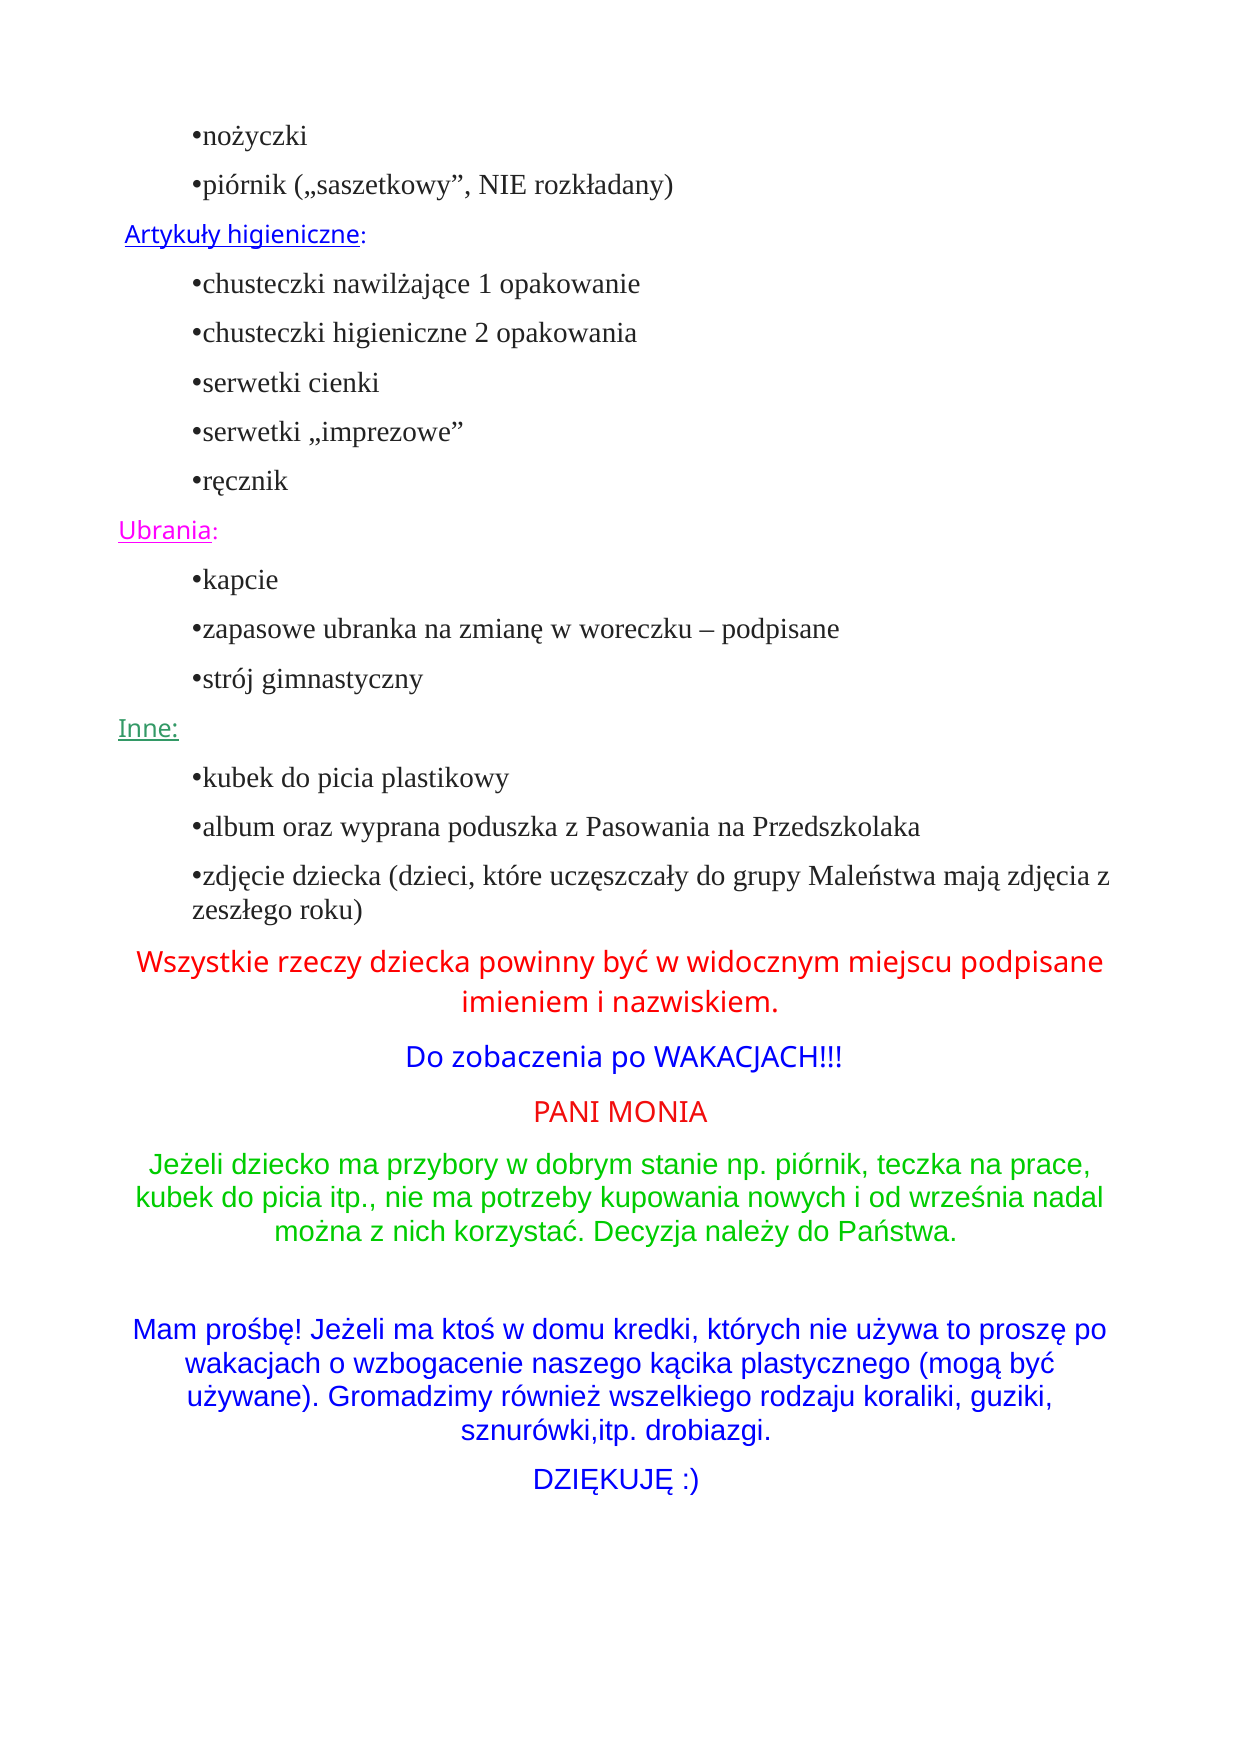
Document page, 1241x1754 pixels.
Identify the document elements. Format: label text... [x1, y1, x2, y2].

list nożyczki [118, 118, 1122, 152]
text Jeżeli dziecko ma przybory w dobrym stanie np. piórnik, teczka na prace, kubek do picia itp., nie ma potrzeby kupowania nowych i od września nadal można z nich korzystać. Decyzja należy do Państwa. [118, 1147, 1122, 1247]
text Ubrania: [118, 513, 1122, 547]
list serwetki cienki [118, 365, 1122, 398]
list ręcznik [118, 463, 1122, 497]
list kubek do picia plastikowy [118, 760, 1122, 793]
list chusteczki nawilżające 1 opakowanie [118, 266, 1122, 300]
list zdjęcie dziecka (dzieci, które uczęszczały do grupy Maleństwa mają zdjęcia z zeszłego roku) [118, 858, 1122, 926]
list zapasowe ubranka na zmianę w woreczku – podpisane [118, 612, 1122, 645]
text Do zobaczenia po WAKACJACH!!! [118, 1036, 1122, 1076]
list serwetki „imprezowe” [118, 414, 1122, 448]
text DZIĘKUJĘ :) [118, 1462, 1122, 1496]
list kapcie [118, 562, 1122, 596]
list album oraz wyprana poduszka z Pasowania na Przedszkolaka [118, 809, 1122, 843]
text Mam prośbę! Jeżeli ma ktoś w domu kredki, których nie używa to proszę po wakacjach o wzbogacenie naszego kącika plastycznego (mogą być używane). Gromadzimy również wszelkiego rodzaju koraliki, guziki, sznurówki,itp. drobiazgi. [118, 1312, 1122, 1446]
list chusteczki higieniczne 2 opakowania [118, 316, 1122, 349]
text Artykuły higieniczne: [118, 217, 1122, 251]
text Wszystkie rzeczy dziecka powinny być w widocznym miejscu podpisane imieniem i nazwiskiem. [118, 941, 1122, 1021]
text Inne: [118, 710, 1122, 744]
text PANI MONIA [118, 1092, 1122, 1131]
list piórnik („saszetkowy”, NIE rozkładany) [118, 167, 1122, 201]
list strój gimnastyczny [118, 661, 1122, 694]
